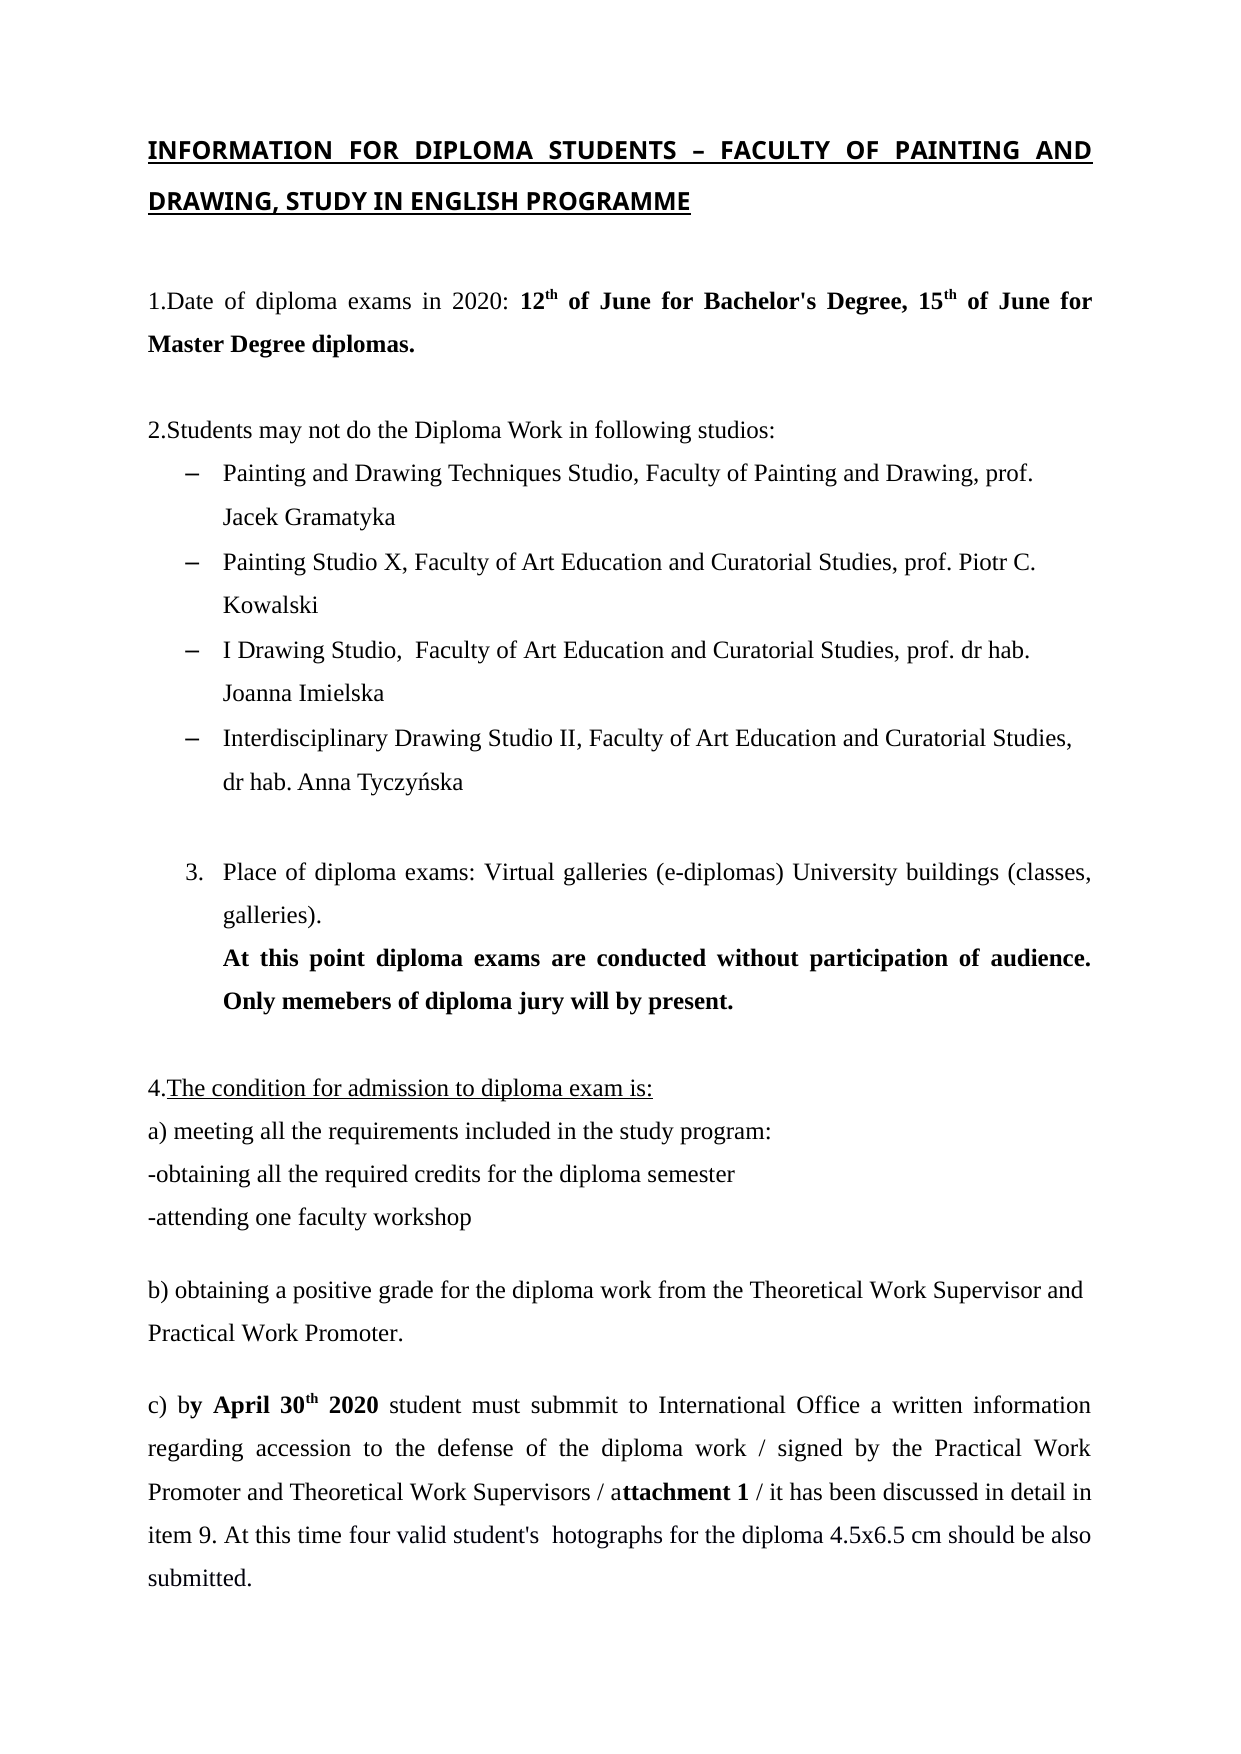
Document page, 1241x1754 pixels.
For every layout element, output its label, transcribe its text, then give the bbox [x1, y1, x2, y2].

list Interdisciplinary Drawing Studio II, Faculty of Art Education and Curatorial Studies, dr hab. Anna Tyczyńska [185, 723, 1093, 795]
list Painting and Drawing Techniques Studio, Faculty of Painting and Drawing, prof. Jacek Gramatyka [185, 458, 1093, 530]
text 2.Students may not do the Diploma Work in following studios: [148, 415, 1093, 444]
list I Drawing Studio, Faculty of Art Education and Curatorial Studies, prof. dr hab. Joanna Imielska [185, 635, 1093, 707]
text 1.Date of diploma exams in 2020: 12th of June for Bachelor's Degree, 15th of June for Master Degree diplomas. [148, 286, 1093, 358]
text b) obtaining a positive grade for the diploma work from the Theoretical Work Supervisor and Practical Work Promoter. [148, 1275, 1093, 1347]
list Place of diploma exams: Virtual galleries (e-diplomas) University buildings (classes, galleries). [185, 857, 1093, 929]
text -attending one faculty workshop [148, 1202, 1093, 1231]
text DRAWING, STUDY IN ENGLISH PROGRAMME [148, 164, 1093, 218]
text INFORMATION FOR DIPLOMA STUDENTS – FACULTY OF PAINTING AND [148, 133, 1093, 162]
text -obtaining all the required credits for the diploma semester [148, 1159, 1093, 1188]
list At this point diploma exams are conducted without participation of audience. Only memebers of diploma jury will by present. [185, 943, 1093, 1015]
text a) meeting all the requirements included in the study program: [148, 1116, 1093, 1144]
text 4.The condition for admission to diploma exam is: [148, 1073, 1093, 1101]
text c) by April 30th 2020 student must submmit to International Office a written information regarding accession to the defense of the diploma work / signed by the Practical Work Promoter and Theoretical Work Supervisors / attachment 1 / it has been discussed in detail in item 9. At this time four valid student's hotographs for the diploma 4.5x6.5 cm should be also submitted. [148, 1390, 1093, 1592]
list Painting Studio X, Faculty of Art Education and Curatorial Studies, prof. Piotr C. Kowalski [185, 547, 1093, 619]
